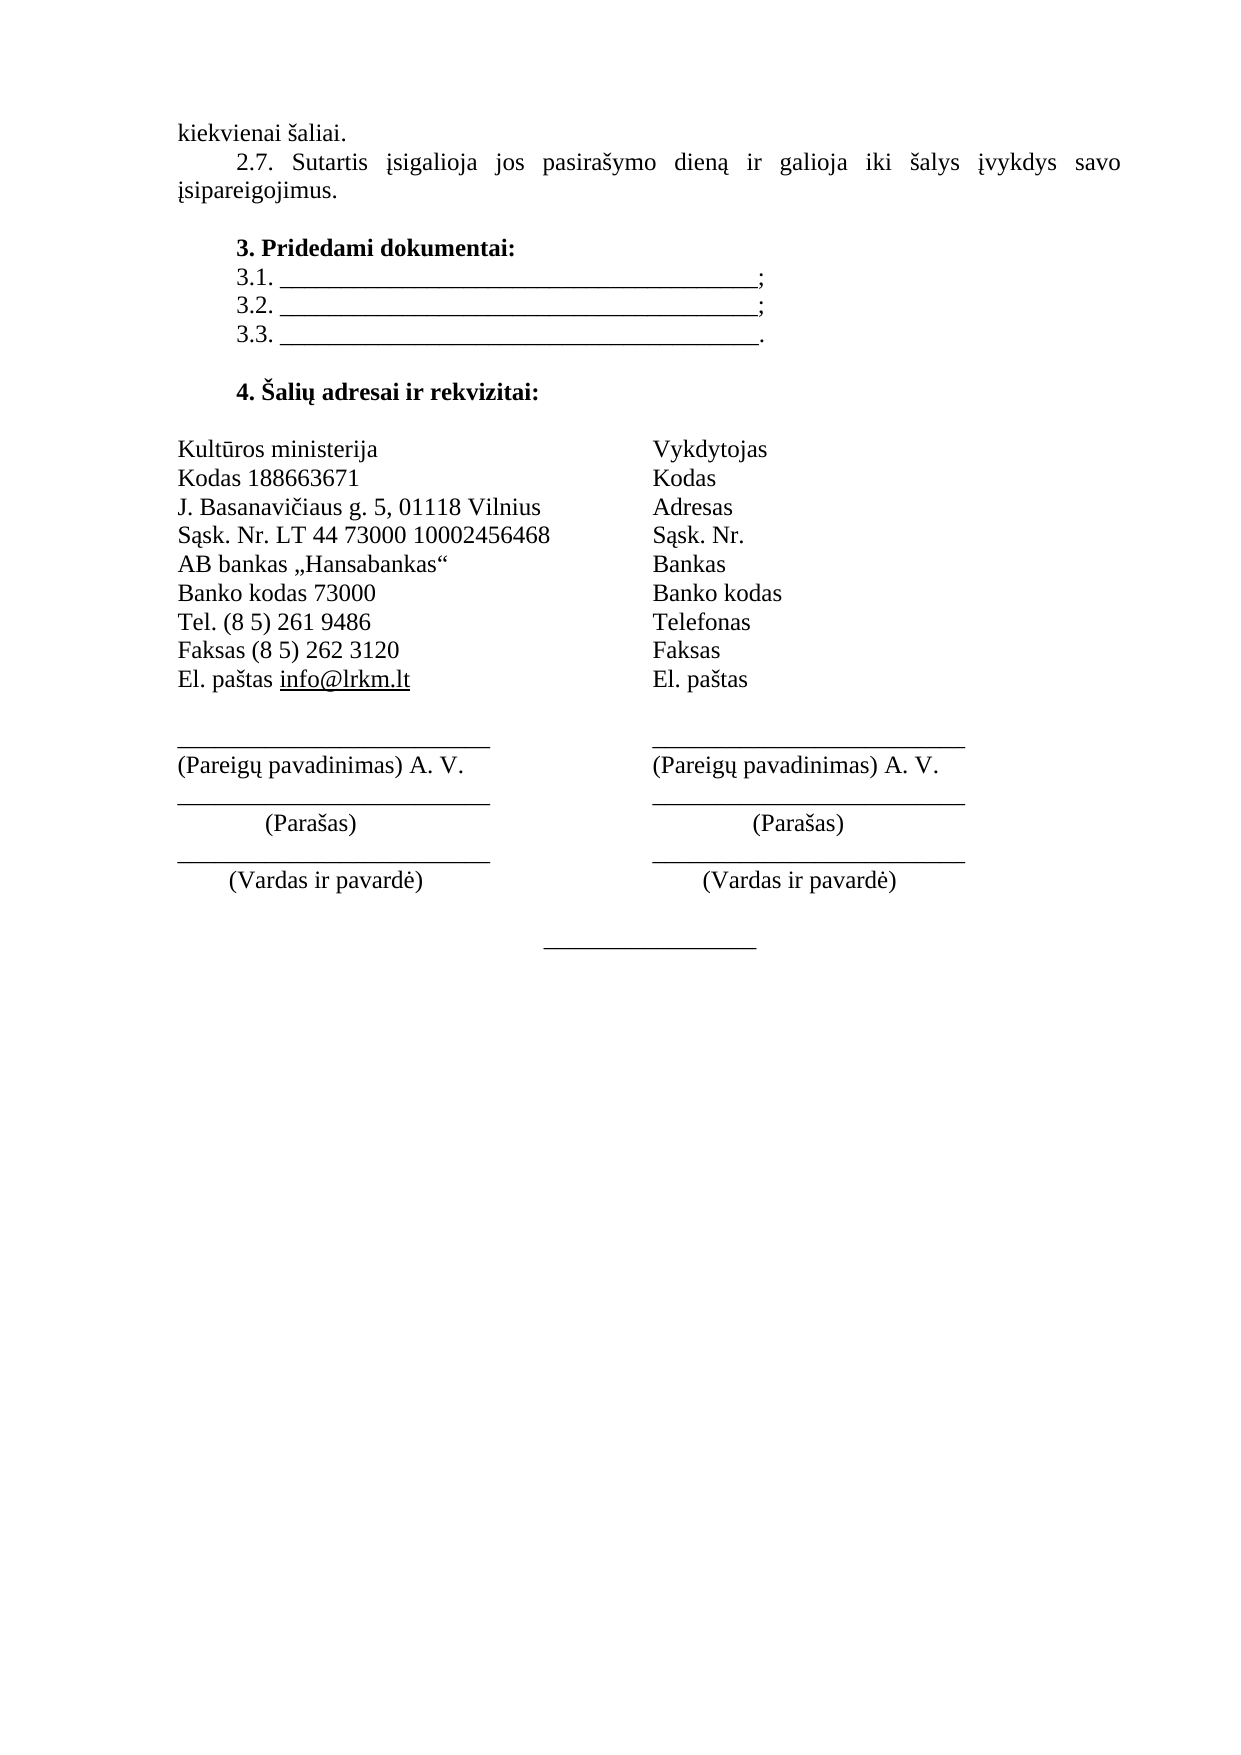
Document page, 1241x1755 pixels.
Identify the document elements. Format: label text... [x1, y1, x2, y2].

text 4. Šalių adresai ir rekvizitai: [177, 377, 1122, 406]
text 3.3. . [177, 319, 1122, 348]
text Kultūros ministerija Vykdytojas [177, 434, 1122, 463]
text _________________ [177, 923, 1122, 952]
text AB bankas „Hansabankas“ Bankas [177, 549, 1122, 578]
text kiekvienai šaliai. [177, 118, 1122, 147]
text _________________________ _________________________ [177, 779, 1122, 808]
text (Pareigų pavadinimas) A. V. (Pareigų pavadinimas) A. V. [177, 751, 1122, 779]
text 2.7. Sutartis įsigalioja jos pasirašymo dieną ir galioja iki šalys įvykdys savo įsipareigojimus. [177, 147, 1122, 204]
text (Vardas ir pavardė) (Vardas ir pavardė) [229, 866, 1122, 894]
text (Parašas) (Parašas) [265, 808, 1122, 837]
text _________________________ _________________________ [177, 722, 1122, 751]
text Banko kodas 73000 Banko kodas [177, 578, 1122, 607]
text J. Basanavičiaus g. 5, 01118 Vilnius Adresas [177, 492, 1122, 521]
text Kodas 188663671 Kodas [177, 463, 1122, 492]
text Tel. (8 5) 261 9486 Telefonas [177, 607, 1122, 636]
text _________________________ _________________________ [177, 837, 1122, 866]
text Faksas (8 5) 262 3120 Faksas [177, 636, 1122, 664]
text Sąsk. Nr. LT 44 73000 10002456468 Sąsk. Nr. [177, 521, 1122, 549]
text 3.1. ; [177, 262, 1122, 291]
text 3.2. ; [177, 291, 1122, 319]
text 3. Pridedami dokumentai: [177, 233, 1122, 262]
text El. paštas info@lrkm.lt El. paštas [177, 664, 1122, 693]
